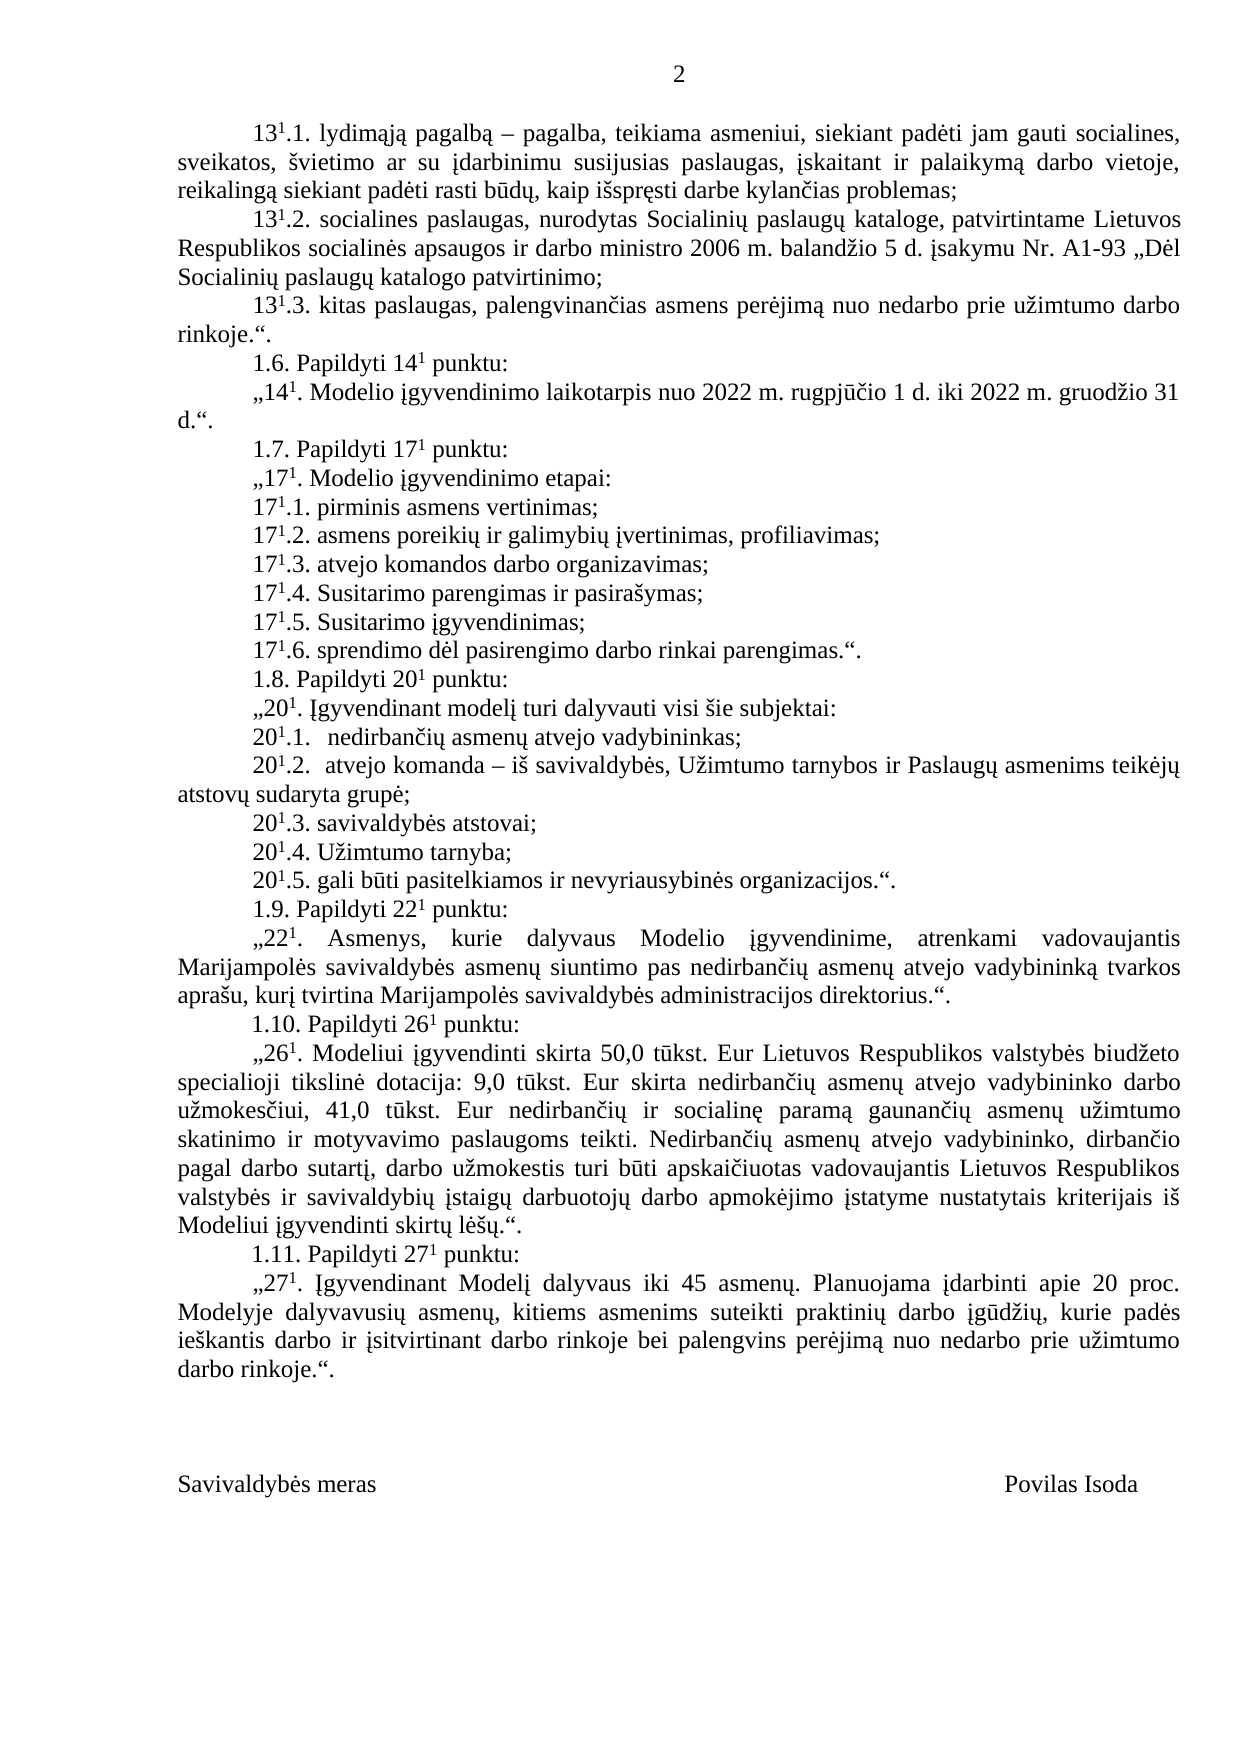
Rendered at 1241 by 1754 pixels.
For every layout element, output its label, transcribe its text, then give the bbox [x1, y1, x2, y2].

text 131.3. kitas paslaugas, palengvinančias asmens perėjimą nuo nedarbo prie užimtumo darbo rinkoje.“. [177, 291, 1181, 348]
text 1.10. Papildyti 261 punktu: [177, 1009, 1181, 1038]
text 1.9. Papildyti 221 punktu: [177, 894, 1181, 923]
text 201.1. nedirbančių asmenų atvejo vadybininkas; [177, 722, 1181, 751]
text „201. Įgyvendinant modelį turi dalyvauti visi šie subjektai: [177, 693, 1181, 722]
text 201.4. Užimtumo tarnyba; [177, 837, 1181, 866]
text 201.3. savivaldybės atstovai; [177, 808, 1181, 837]
text „141. Modelio įgyvendinimo laikotarpis nuo 2022 m. rugpjūčio 1 d. iki 2022 m. gruodžio 31 d.“. [177, 377, 1181, 434]
text „221. Asmenys, kurie dalyvaus Modelio įgyvendinime, atrenkami vadovaujantis Marijampolės savivaldybės asmenų siuntimo pas nedirbančių asmenų atvejo vadybininką tvarkos aprašu, kurį tvirtina Marijampolės savivaldybės administracijos direktorius.“. [177, 923, 1181, 1009]
text „171. Modelio įgyvendinimo etapai: [177, 463, 1181, 492]
text 1.6. Papildyti 141 punktu: [177, 348, 1181, 377]
text 171.6. sprendimo dėl pasirengimo darbo rinkai parengimas.“. [177, 636, 1181, 664]
text 171.5. Susitarimo įgyvendinimas; [177, 607, 1181, 636]
text 171.1. pirminis asmens vertinimas; [177, 492, 1181, 521]
text 1.8. Papildyti 201 punktu: [177, 664, 1181, 693]
text 131.2. socialines paslaugas, nurodytas Socialinių paslaugų kataloge, patvirtintame Lietuvos Respublikos socialinės apsaugos ir darbo ministro 2006 m. balandžio 5 d. įsakymu Nr. A1-93 „Dėl Socialinių paslaugų katalogo patvirtinimo; [177, 204, 1181, 291]
text 171.2. asmens poreikių ir galimybių įvertinimas, profiliavimas; [177, 521, 1181, 549]
text 1.11. Papildyti 271 punktu: [177, 1239, 1181, 1268]
text 201.2. atvejo komanda – iš savivaldybės, Užimtumo tarnybos ir Paslaugų asmenims teikėjų atstovų sudaryta grupė; [177, 751, 1181, 808]
text 171.4. Susitarimo parengimas ir pasirašymas; [177, 578, 1181, 607]
text 1.7. Papildyti 171 punktu: [177, 434, 1181, 463]
text 171.3. atvejo komandos darbo organizavimas; [177, 549, 1181, 578]
text „271. Įgyvendinant Modelį dalyvaus iki 45 asmenų. Planuojama įdarbinti apie 20 proc. Modelyje dalyvavusių asmenų, kitiems asmenims suteikti praktinių darbo įgūdžių, kurie padės ieškantis darbo ir įsitvirtinant darbo rinkoje bei palengvins perėjimą nuo nedarbo prie užimtumo darbo rinkoje.“. [177, 1268, 1181, 1383]
text Savivaldybės meras Povilas Isoda [177, 1469, 1181, 1498]
text „261. Modeliui įgyvendinti skirta 50,0 tūkst. Eur Lietuvos Respublikos valstybės biudžeto specialioji tikslinė dotacija: 9,0 tūkst. Eur skirta nedirbančių asmenų atvejo vadybininko darbo užmokesčiui, 41,0 tūkst. Eur nedirbančių ir socialinę paramą gaunančių asmenų užimtumo skatinimo ir motyvavimo paslaugoms teikti. Nedirbančių asmenų atvejo vadybininko, dirbančio pagal darbo sutartį, darbo užmokestis turi būti apskaičiuotas vadovaujantis Lietuvos Respublikos valstybės ir savivaldybių įstaigų darbuotojų darbo apmokėjimo įstatyme nustatytais kriterijais iš Modeliui įgyvendinti skirtų lėšų.“. [177, 1038, 1181, 1239]
text 201.5. gali būti pasitelkiamos ir nevyriausybinės organizacijos.“. [177, 866, 1181, 894]
text 131.1. lydimąją pagalbą – pagalba, teikiama asmeniui, siekiant padėti jam gauti socialines, sveikatos, švietimo ar su įdarbinimu susijusias paslaugas, įskaitant ir palaikymą darbo vietoje, reikalingą siekiant padėti rasti būdų, kaip išspręsti darbe kylančias problemas; [177, 118, 1181, 204]
